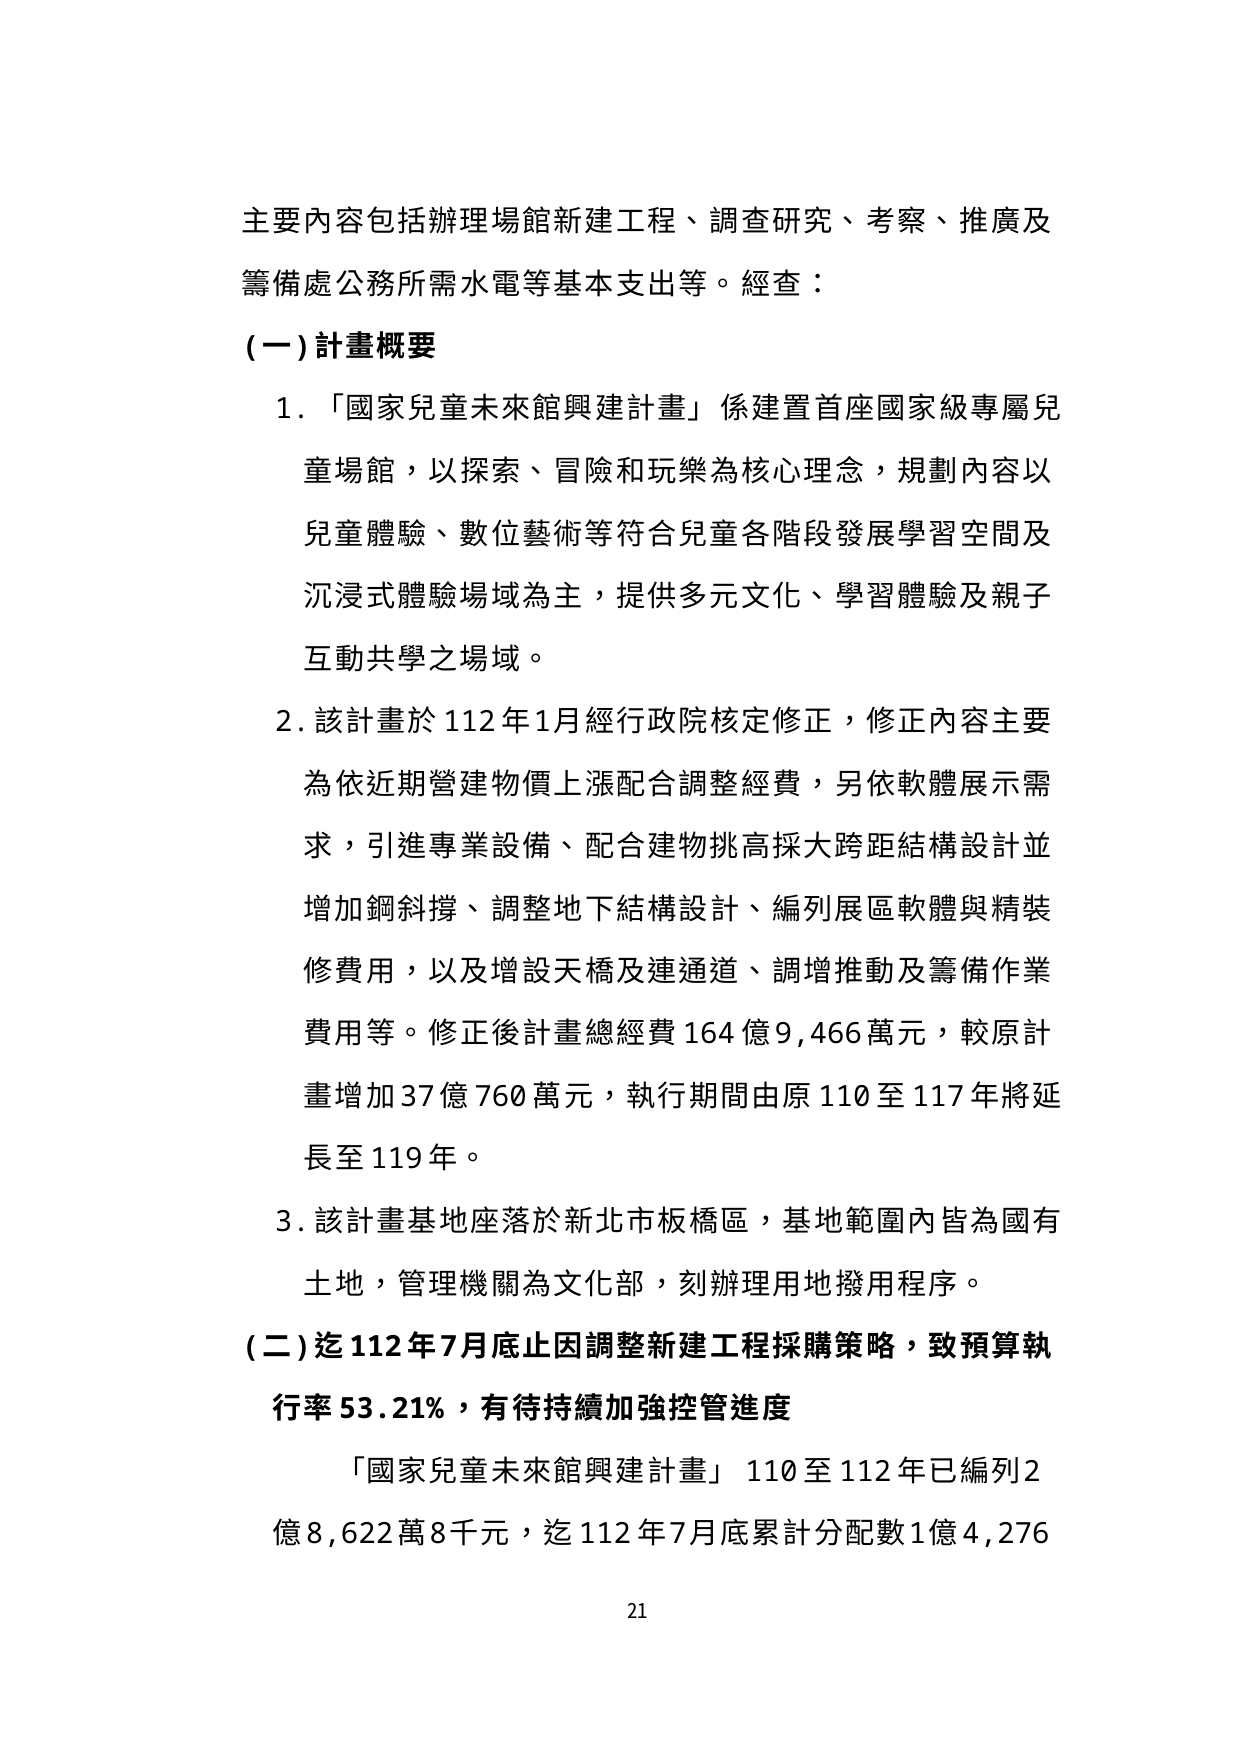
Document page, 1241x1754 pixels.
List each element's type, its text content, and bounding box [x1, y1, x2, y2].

text (一)計畫概要 [236, 302, 1063, 365]
text 2.該計畫於112年1月經行政院核定修正，修正內容主要為依近期營建物價上漲配合調整經費，另依軟體展示需求，引進專業設備、配合建物挑高採大跨距結構設計並增加鋼斜撐、調整地下結構設計、編列展區軟體與精裝修費用，以及增設天橋及連通道、調增推動及籌備作業費用等。修正後計畫總經費164億9,466萬元，較原計畫增加37億760萬元，執行期間由原110至117年將延長至119年。 [266, 677, 1063, 1177]
text (二)迄112年7月底止因調整新建工程採購策略，致預算執行率53.21%，有待持續加強控管進度 [236, 1302, 1063, 1427]
text 「國家兒童未來館興建計畫」110至112年已編列2億8,622萬8千元，迄112年7月底累計分配數1億4,276 [266, 1427, 1063, 1552]
text 1.「國家兒童未來館興建計畫」係建置首座國家級專屬兒童場館，以探索、冒險和玩樂為核心理念，規劃內容以兒童體驗、數位藝術等符合兒童各階段發展學習空間及沉浸式體驗場域為主，提供多元文化、學習體驗及親子互動共學之場域。 [266, 365, 1063, 677]
text 主要內容包括辦理場館新建工程、調查研究、考察、推廣及籌備處公務所需水電等基本支出等。經查： [236, 177, 1063, 302]
text 3.該計畫基地座落於新北市板橋區，基地範圍內皆為國有土地，管理機關為文化部，刻辦理用地撥用程序。 [266, 1177, 1063, 1302]
